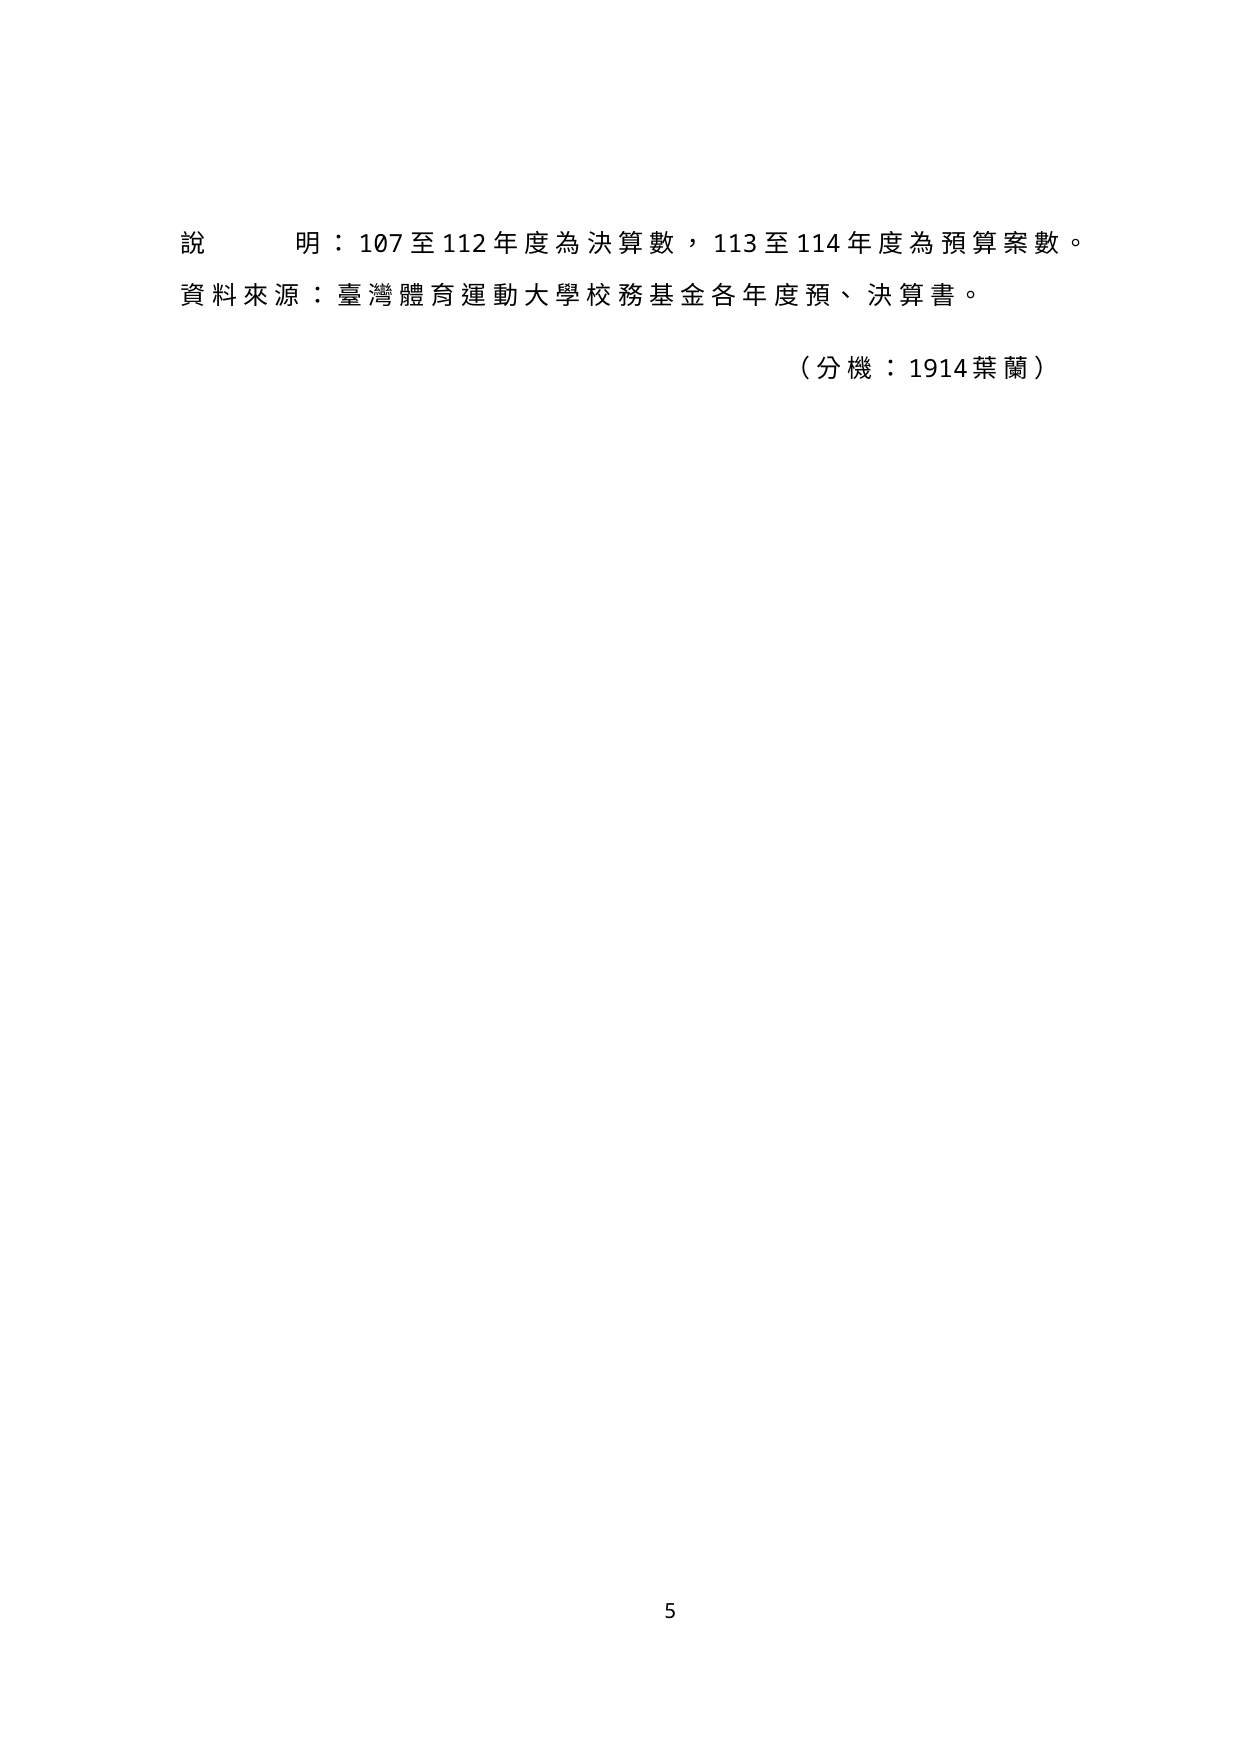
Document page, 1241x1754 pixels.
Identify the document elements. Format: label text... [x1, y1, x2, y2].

text 說 明：107至112年度為決算數，113至114年度為預算案數。 [104, 189, 1063, 252]
text （分機：1914葉蘭） [177, 314, 1063, 377]
text 資料來源：臺灣體育運動大學校務基金各年度預、決算書。 [104, 252, 1063, 314]
